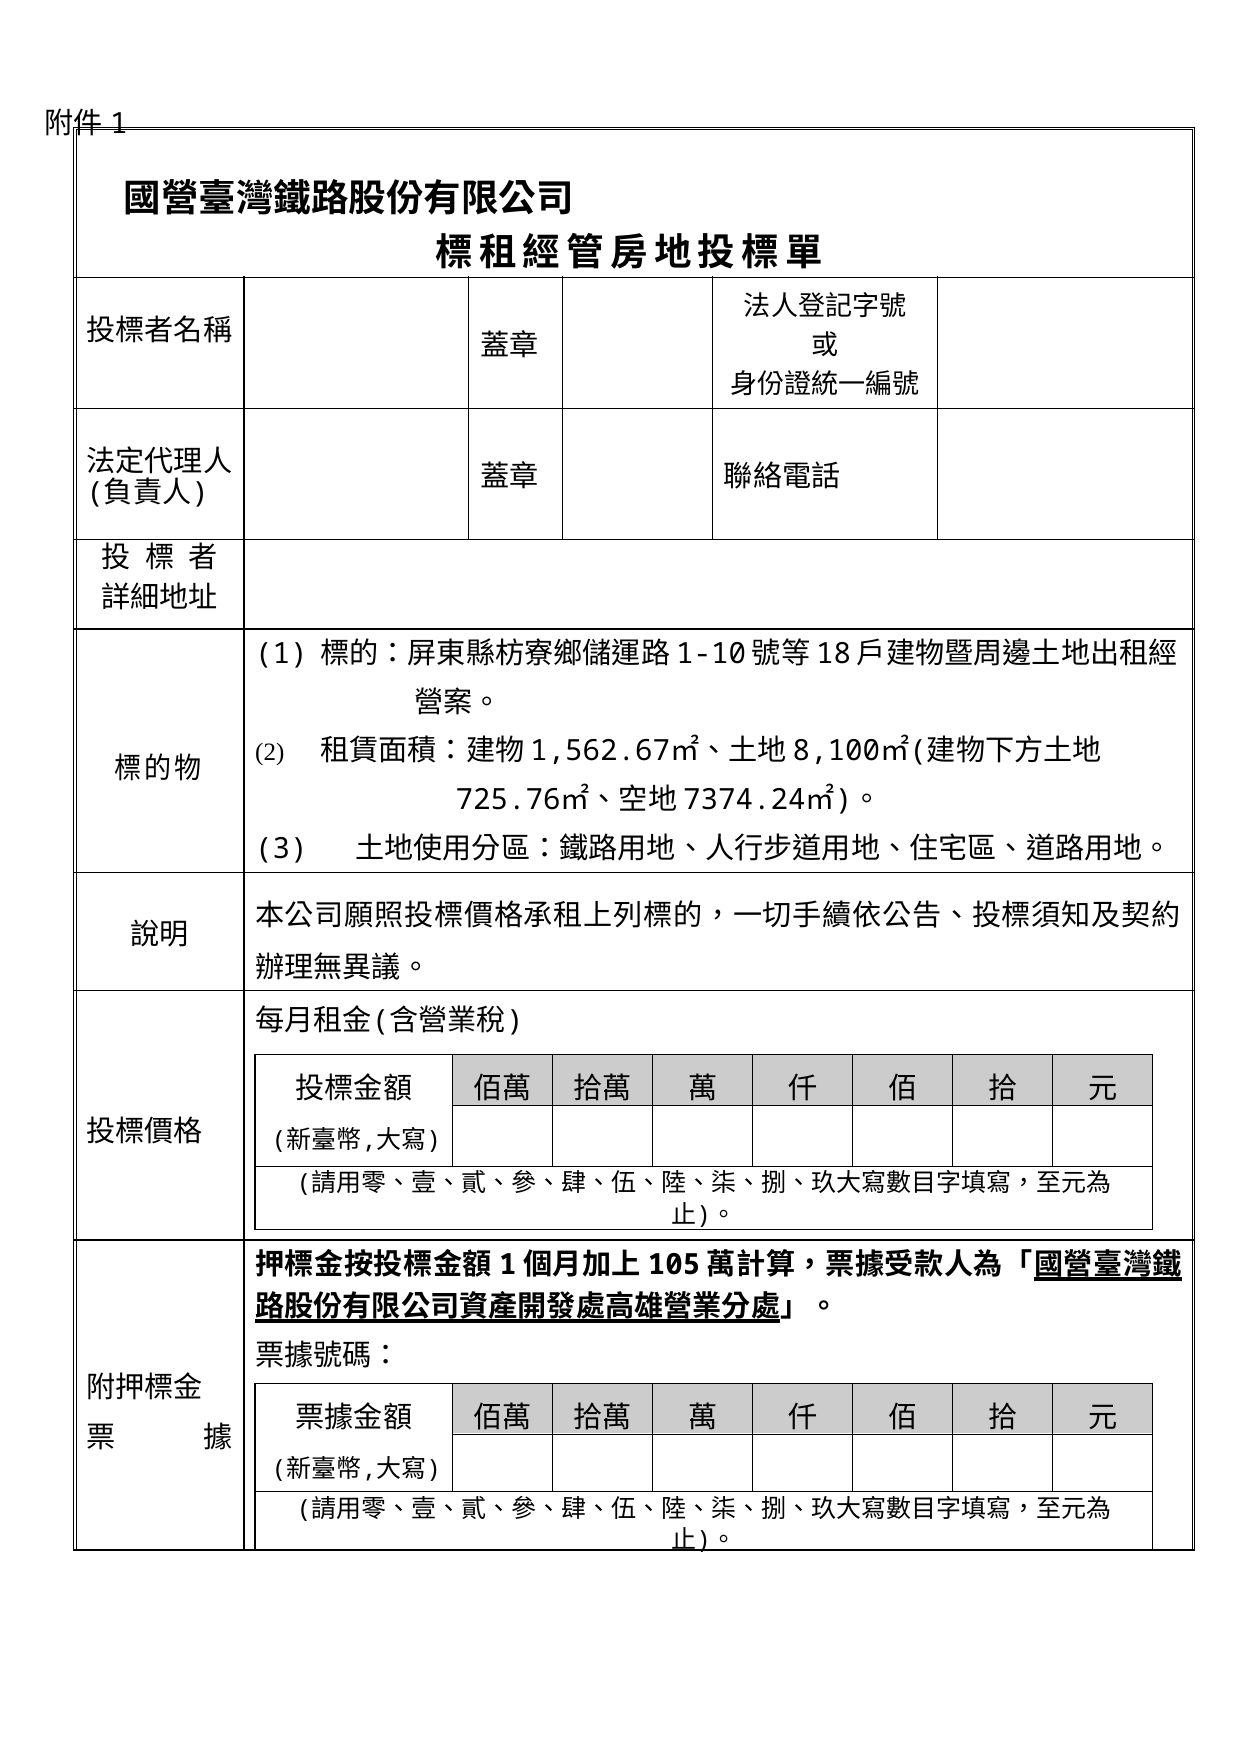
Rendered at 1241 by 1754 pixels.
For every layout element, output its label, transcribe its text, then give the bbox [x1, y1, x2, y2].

table_cell 蓋章 [469, 278, 562, 408]
table_header 佰萬 [453, 1384, 552, 1433]
table_header 仟 [753, 1055, 852, 1105]
table_header 萬 [653, 1384, 752, 1433]
table_cell [553, 1435, 652, 1491]
table_cell (請用零、壹、貳、參、肆、伍、陸、柒、捌、玖大寫數目字填寫，至元為止)。 [256, 1167, 1152, 1229]
table_header 元 [1053, 1384, 1152, 1433]
table_header 佰萬 [453, 1055, 552, 1105]
table_cell 本公司願照投標價格承租上列標的，一切手續依公告、投標須知及契約辦理無異議。 [245, 873, 1192, 990]
table_header 萬 [653, 1055, 752, 1105]
table_cell [953, 1106, 1052, 1166]
table_cell [938, 278, 1192, 408]
table_cell [853, 1106, 952, 1166]
table_header 國營臺灣鐵路股份有限公司 標租經管房地投標單 [77, 130, 1192, 276]
table_cell 法定代理人(負責人) 姓名 [77, 409, 243, 539]
table_cell [753, 1106, 852, 1166]
table_cell [653, 1106, 752, 1166]
table_cell [953, 1435, 1052, 1491]
table_cell [1053, 1106, 1152, 1166]
table_cell [245, 409, 468, 539]
table_cell [553, 1106, 652, 1166]
table_cell [753, 1435, 852, 1491]
table_cell [453, 1106, 552, 1166]
table_cell 投 標 者 詳細地址 [77, 540, 243, 628]
table_cell [245, 278, 468, 408]
table_cell [1053, 1435, 1152, 1491]
table_header 投標金額 (新臺幣,大寫) [256, 1055, 452, 1166]
table_cell (請用零、壹、貳、參、肆、伍、陸、柒、捌、玖大寫數目字填寫，至元為止)。 [256, 1492, 1152, 1549]
table_header 拾 [953, 1384, 1052, 1433]
table_header 拾萬 [553, 1384, 652, 1433]
table_cell 附押標金 票 據 [77, 1241, 243, 1549]
table_header 票據金額 (新臺幣,大寫) [256, 1384, 452, 1491]
table_cell [563, 278, 712, 408]
table_header 佰 [853, 1055, 952, 1105]
table_header 仟 [753, 1384, 852, 1433]
table_cell [653, 1435, 752, 1491]
table_header 元 [1053, 1055, 1152, 1105]
table_header 拾 [953, 1055, 1052, 1105]
table_cell 押標金按投標金額1個月加上105萬計算，票據受款人為「國營臺灣鐵路股份有限公司資產開發處高雄營業分處」。 票據號碼： [245, 1241, 1192, 1549]
table_cell 每月租金(含營業稅) [245, 991, 1192, 1239]
table_cell 法人登記字號 或 身份證統一編號 [713, 278, 937, 408]
table_cell 蓋章 [469, 409, 562, 539]
table_cell [245, 540, 1192, 628]
table_cell [563, 409, 712, 539]
table_cell 標的：屏東縣枋寮鄉儲運路1-10號等18戶建物暨周邊土地出租經營案。 租賃面積：建物1,562.67㎡、土地8,100㎡(建物下方土地725.76㎡、空地7374.24㎡)。 土地使用分區：鐵路用地、人行步道用地、住宅區、道路用地。 [245, 630, 1192, 872]
table_header 佰 [853, 1384, 952, 1433]
table_cell [853, 1435, 952, 1491]
table_cell 說明 [77, 873, 243, 990]
table_header 拾萬 [553, 1055, 652, 1105]
table_cell [453, 1435, 552, 1491]
table_cell 投標者名稱 [77, 278, 243, 408]
table_cell 標的物 [77, 630, 243, 872]
table_cell [938, 409, 1192, 539]
table_cell 投標價格 [77, 991, 243, 1239]
table_cell 聯絡電話 [713, 409, 937, 539]
